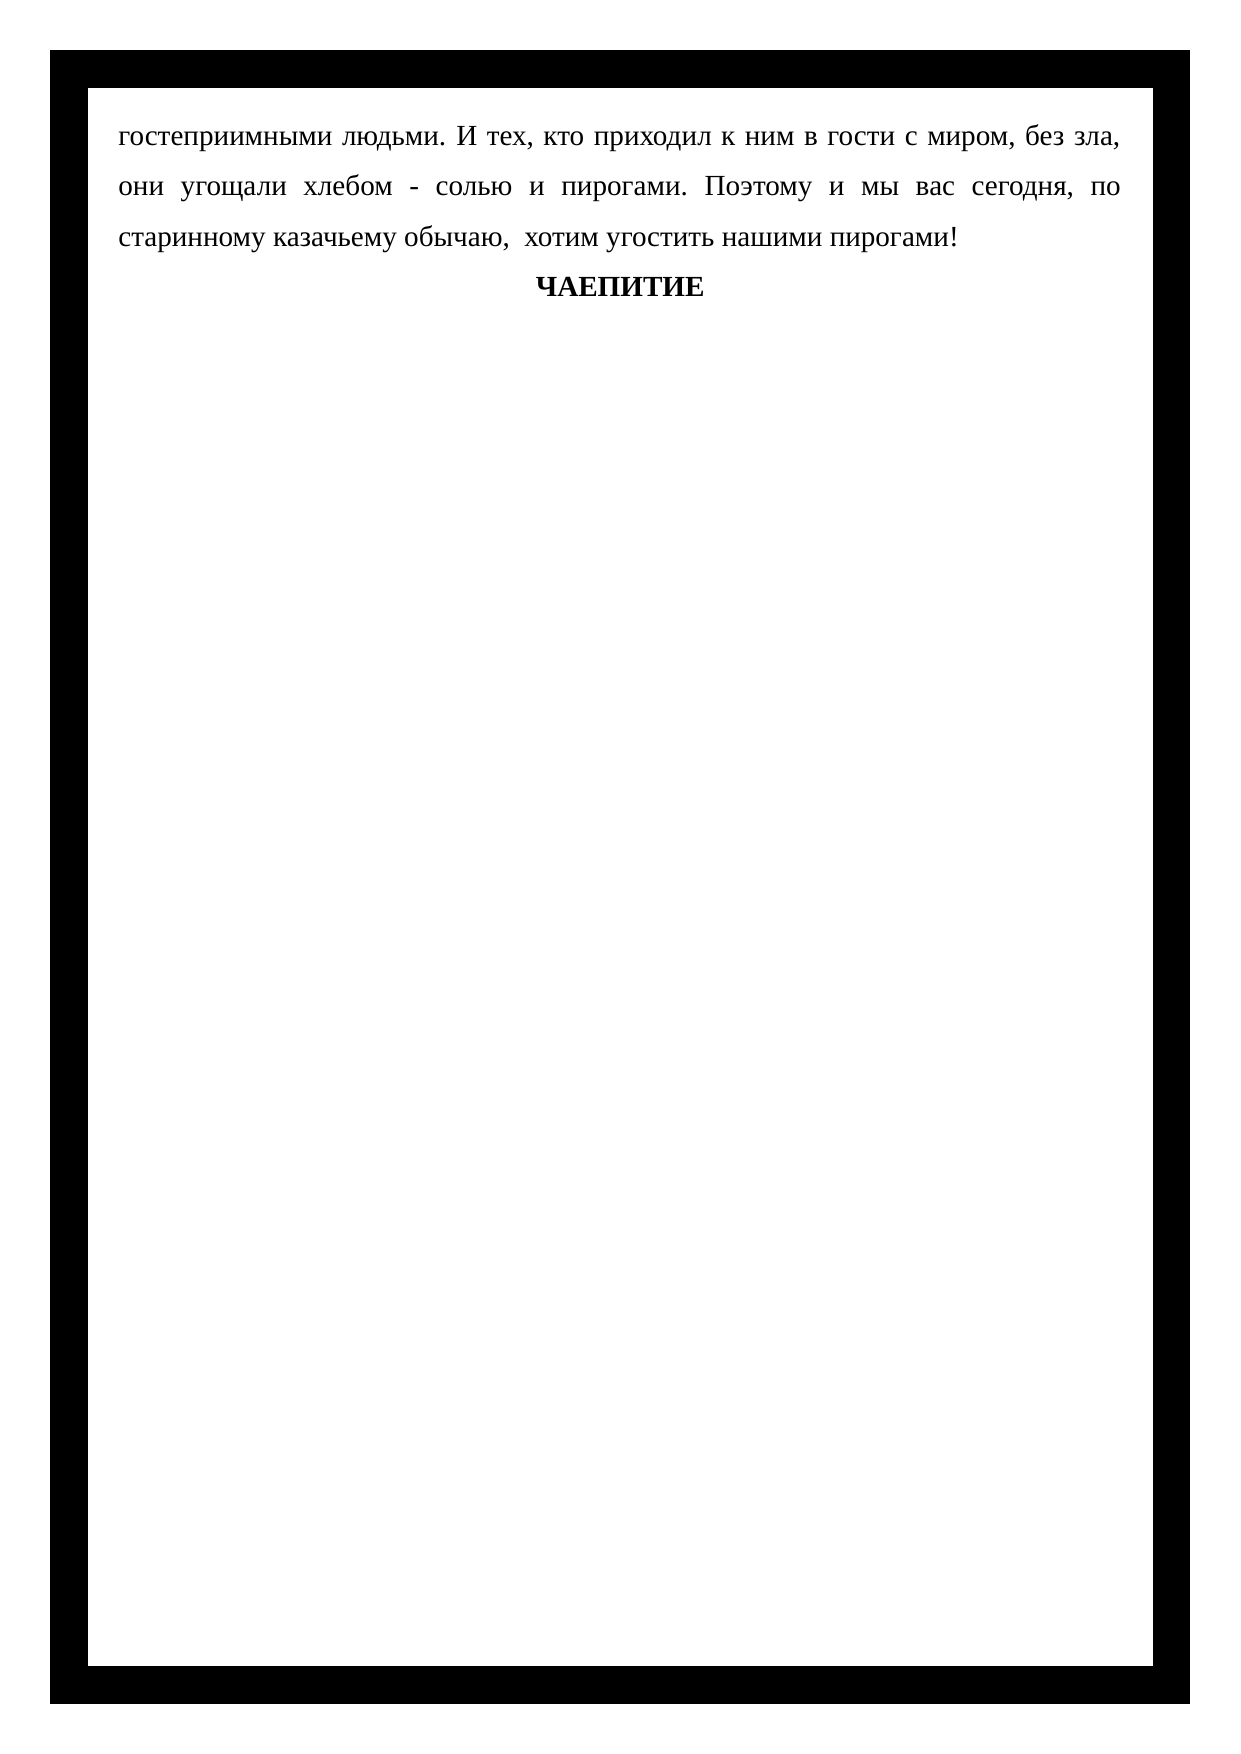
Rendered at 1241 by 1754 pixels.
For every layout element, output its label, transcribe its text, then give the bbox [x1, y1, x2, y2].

text ЧАЕПИТИЕ [118, 269, 1122, 303]
text гостеприимными людьми. И тех, кто приходил к ним в гости с миром, без зла, они угощали хлебом - солью и пирогами. Поэтому и мы вас сегодня, по старинному казачьему обычаю, хотим угостить нашими пирогами! [118, 118, 1122, 252]
